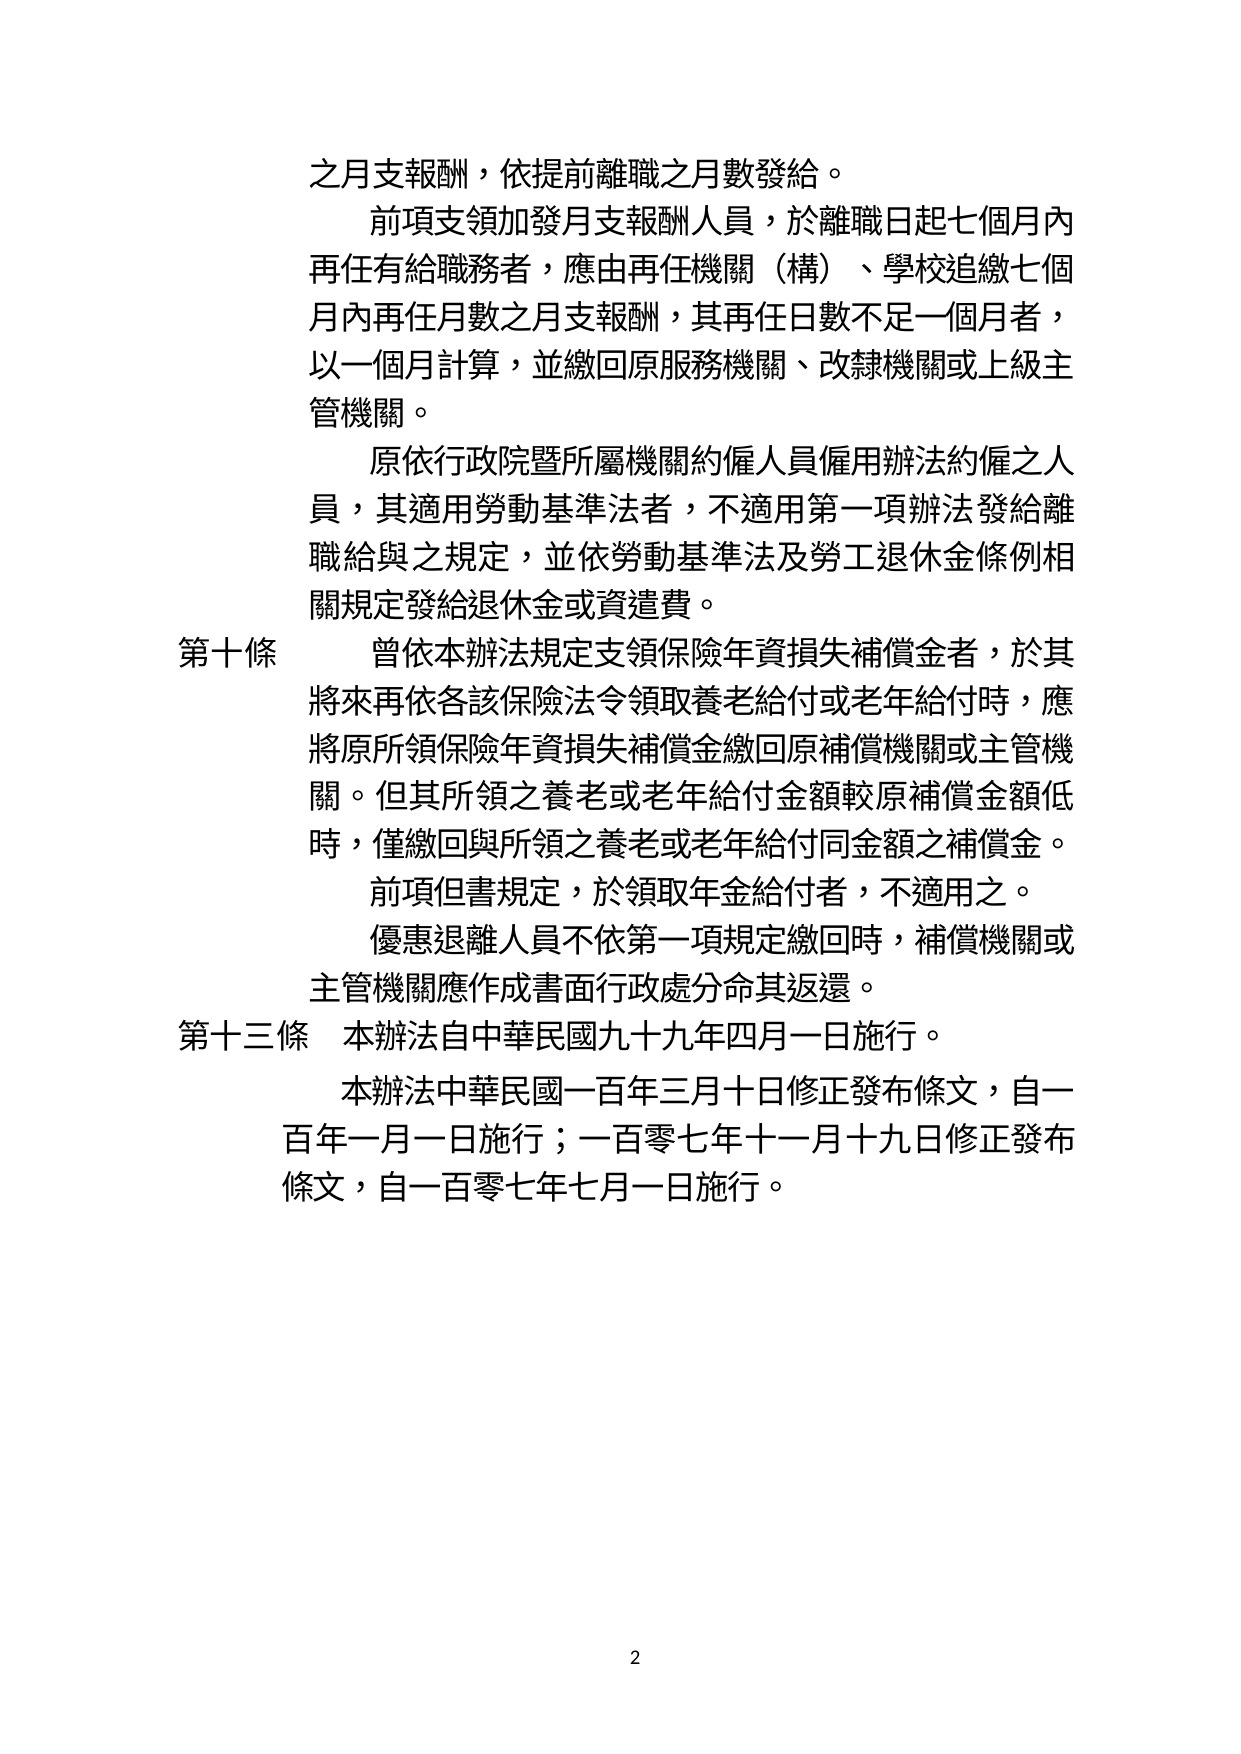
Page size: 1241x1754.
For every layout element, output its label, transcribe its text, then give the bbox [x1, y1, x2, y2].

table_header 第十三條 [166, 1010, 331, 1065]
table_cell 之月支報酬，依提前離職之月數發給。 前項支領加發月支報酬人員，於離職日起七個月內再任有給職務者，應由再任機關（構）、學校追繳七個月內再任月數之月支報酬，其再任日數不足一個月者，以一個月計算，並繳回原服務機關、改隸機關或上級主管機關。 原依行政院暨所屬機關約僱人員僱用辦法約僱之人員，其適用勞動基準法者，不適用第一項辦法發給離職給與之規定，並依勞動基準法及勞工退休金條例相關規定發給退休金或資遣費。 [307, 148, 1087, 627]
table_cell 第十條 [166, 627, 307, 1010]
table_cell 本辦法中華民國一百年三月十日修正發布條文，自一百年一月一日施行；一百零七年十一月十九日修正發布條文，自一百零七年七月一日施行。 [166, 1065, 1088, 1251]
table_header 本辦法自中華民國九十九年四月一日施行。 [331, 1010, 1088, 1065]
table_cell 曾依本辦法規定支領保險年資損失補償金者，於其將來再依各該保險法令領取養老給付或老年給付時，應將原所領保險年資損失補償金繳回原補償機關或主管機關。但其所領之養老或老年給付金額較原補償金額低時，僅繳回與所領之養老或老年給付同金額之補償金。 前項但書規定，於領取年金給付者，不適用之。 優惠退離人員不依第一項規定繳回時，補償機關或主管機關應作成書面行政處分命其返還。 [307, 627, 1087, 1010]
table_cell [166, 148, 307, 627]
